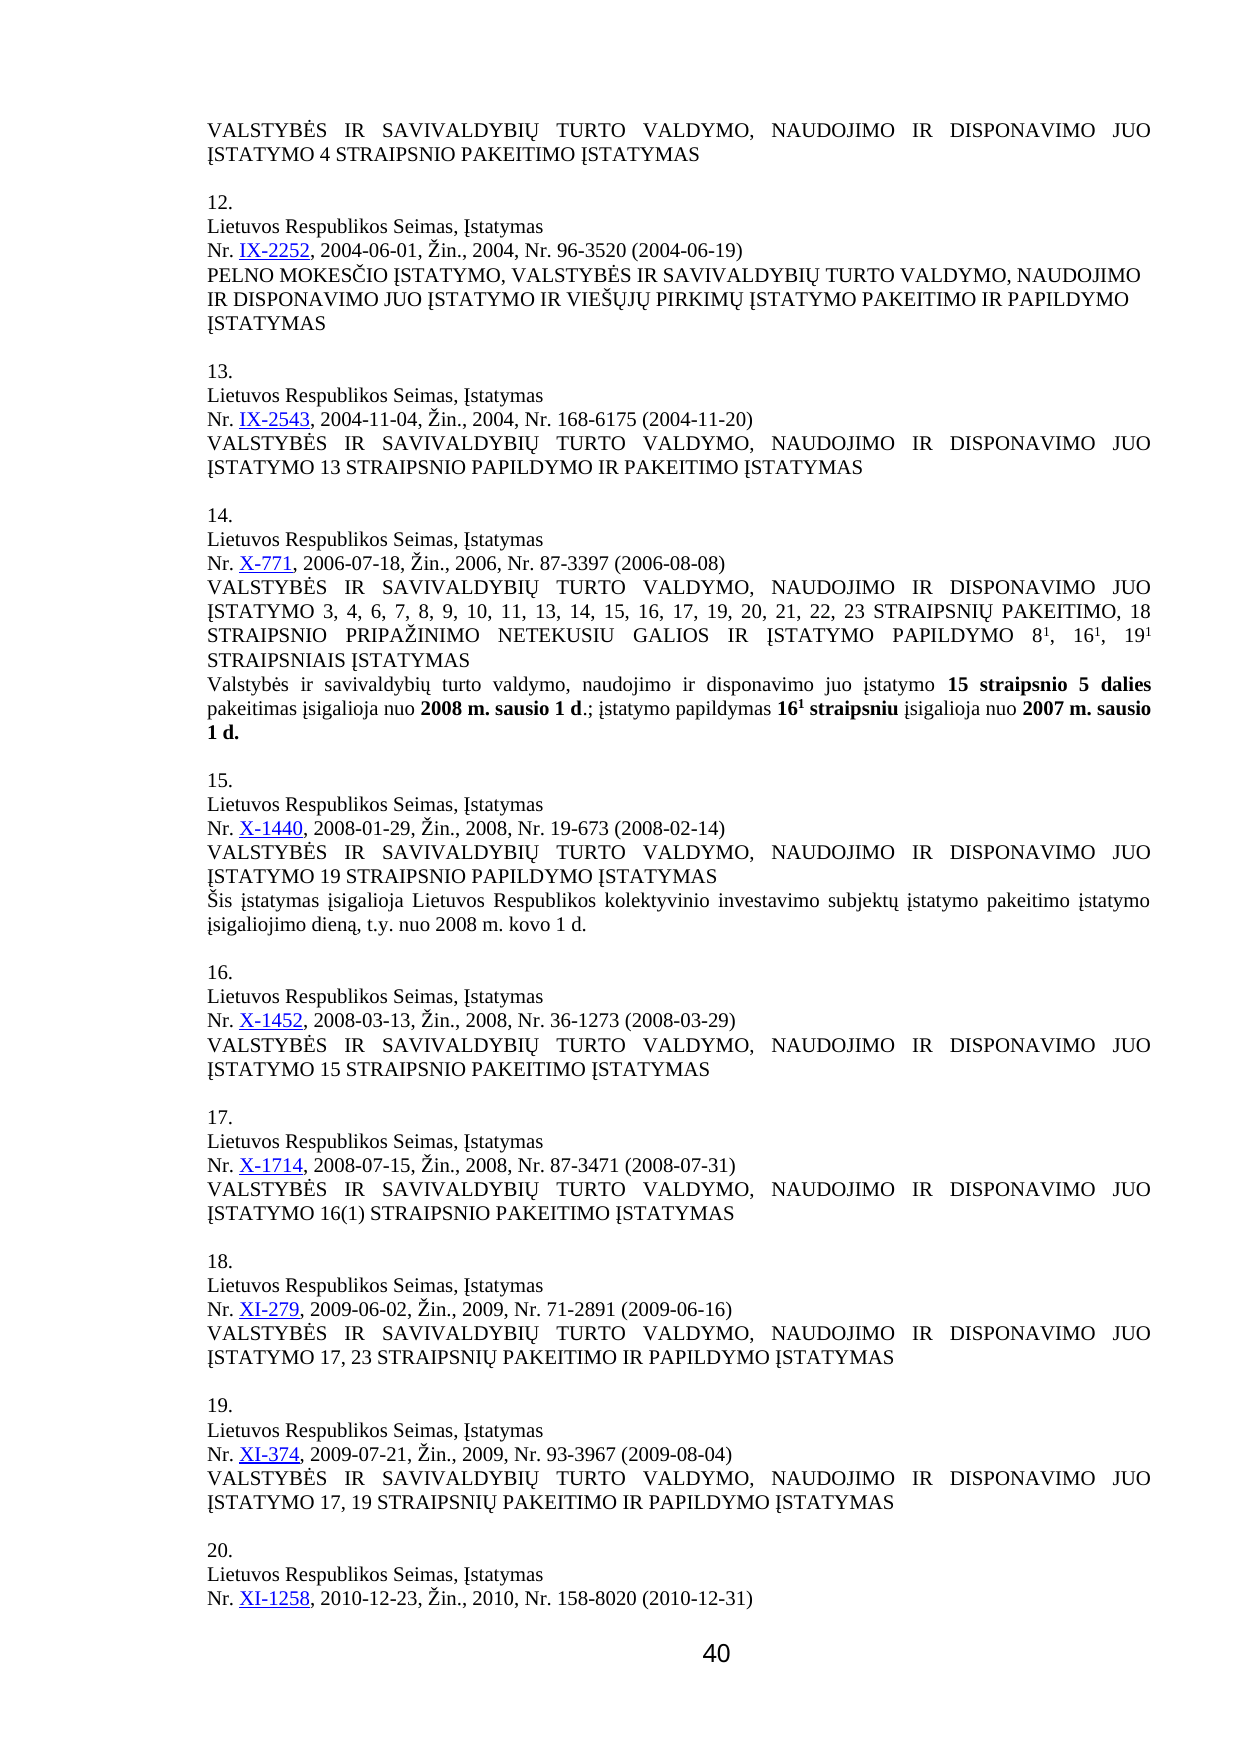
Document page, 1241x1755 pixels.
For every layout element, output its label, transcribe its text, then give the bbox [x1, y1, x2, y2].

text VALSTYBĖS IR SAVIVALDYBIŲ TURTO VALDYMO, NAUDOJIMO IR DISPONAVIMO JUO ĮSTATYMO 15 STRAIPSNIO PAKEITIMO ĮSTATYMAS [207, 1032, 1152, 1081]
text 20. [207, 1538, 1152, 1562]
text Nr. XI-1258, 2010-12-23, Žin., 2010, Nr. 158-8020 (2010-12-31) [207, 1586, 1152, 1610]
text 19. [207, 1393, 1152, 1417]
text VALSTYBĖS IR SAVIVALDYBIŲ TURTO VALDYMO, NAUDOJIMO IR DISPONAVIMO JUO ĮSTATYMO 17, 19 STRAIPSNIŲ PAKEITIMO IR PAPILDYMO ĮSTATYMAS [207, 1466, 1152, 1514]
text Nr. XI-279, 2009-06-02, Žin., 2009, Nr. 71-2891 (2009-06-16) [207, 1297, 1152, 1321]
text VALSTYBĖS IR SAVIVALDYBIŲ TURTO VALDYMO, NAUDOJIMO IR DISPONAVIMO JUO ĮSTATYMO 17, 23 STRAIPSNIŲ PAKEITIMO IR PAPILDYMO ĮSTATYMAS [207, 1321, 1152, 1369]
text Lietuvos Respublikos Seimas, Įstatymas [207, 214, 1152, 238]
text Lietuvos Respublikos Seimas, Įstatymas [207, 1129, 1152, 1153]
text 13. [207, 359, 1152, 383]
text Lietuvos Respublikos Seimas, Įstatymas [207, 1273, 1152, 1297]
text 15. [207, 768, 1152, 792]
text VALSTYBĖS IR SAVIVALDYBIŲ TURTO VALDYMO, NAUDOJIMO IR DISPONAVIMO JUO ĮSTATYMO 16(1) STRAIPSNIO PAKEITIMO ĮSTATYMAS [207, 1177, 1152, 1225]
text PELNO MOKESČIO ĮSTATYMO, VALSTYBĖS IR SAVIVALDYBIŲ TURTO VALDYMO, NAUDOJIMO IR DISPONAVIMO JUO ĮSTATYMO IR VIEŠŲJŲ PIRKIMŲ ĮSTATYMO PAKEITIMO IR PAPILDYMO ĮSTATYMAS [207, 262, 1152, 335]
text Lietuvos Respublikos Seimas, Įstatymas [207, 1417, 1152, 1442]
text 16. [207, 960, 1152, 984]
text VALSTYBĖS IR SAVIVALDYBIŲ TURTO VALDYMO, NAUDOJIMO IR DISPONAVIMO JUO ĮSTATYMO 19 STRAIPSNIO PAPILDYMO ĮSTATYMAS [207, 840, 1152, 888]
text Nr. IX-2252, 2004-06-01, Žin., 2004, Nr. 96-3520 (2004-06-19) [207, 238, 1152, 262]
text Nr. XI-374, 2009-07-21, Žin., 2009, Nr. 93-3967 (2009-08-04) [207, 1442, 1152, 1466]
text Šis įstatymas įsigalioja Lietuvos Respublikos kolektyvinio investavimo subjektų įstatymo pakeitimo įstatymo įsigaliojimo dieną, t.y. nuo 2008 m. kovo 1 d. [207, 888, 1152, 936]
text Lietuvos Respublikos Seimas, Įstatymas [207, 527, 1152, 551]
text 17. [207, 1105, 1152, 1129]
text VALSTYBĖS IR SAVIVALDYBIŲ TURTO VALDYMO, NAUDOJIMO IR DISPONAVIMO JUO ĮSTATYMO 4 STRAIPSNIO PAKEITIMO ĮSTATYMAS [207, 118, 1152, 166]
text Valstybės ir savivaldybių turto valdymo, naudojimo ir disponavimo juo įstatymo 15 straipsnio 5 dalies pakeitimas įsigalioja nuo 2008 m. sausio 1 d.; įstatymo papildymas 161 straipsniu įsigalioja nuo 2007 m. sausio 1 d. [207, 672, 1152, 744]
text Lietuvos Respublikos Seimas, Įstatymas [207, 984, 1152, 1008]
text Nr. X-771, 2006-07-18, Žin., 2006, Nr. 87-3397 (2006-08-08) [207, 551, 1152, 575]
text VALSTYBĖS IR SAVIVALDYBIŲ TURTO VALDYMO, NAUDOJIMO IR DISPONAVIMO JUO ĮSTATYMO 3, 4, 6, 7, 8, 9, 10, 11, 13, 14, 15, 16, 17, 19, 20, 21, 22, 23 STRAIPSNIŲ PAKEITIMO, 18 STRAIPSNIO PRIPAŽINIMO NETEKUSIU GALIOS IR ĮSTATYMO PAPILDYMO 81, 161, 191 STRAIPSNIAIS ĮSTATYMAS [207, 575, 1152, 672]
text 14. [207, 503, 1152, 527]
text Nr. X-1452, 2008-03-13, Žin., 2008, Nr. 36-1273 (2008-03-29) [207, 1008, 1152, 1032]
text Nr. X-1714, 2008-07-15, Žin., 2008, Nr. 87-3471 (2008-07-31) [207, 1153, 1152, 1177]
text Lietuvos Respublikos Seimas, Įstatymas [207, 1562, 1152, 1586]
text Lietuvos Respublikos Seimas, Įstatymas [207, 383, 1152, 407]
text 12. [207, 190, 1152, 214]
text Lietuvos Respublikos Seimas, Įstatymas [207, 792, 1152, 816]
text 18. [207, 1249, 1152, 1273]
text Nr. IX-2543, 2004-11-04, Žin., 2004, Nr. 168-6175 (2004-11-20) [207, 407, 1152, 431]
text VALSTYBĖS IR SAVIVALDYBIŲ TURTO VALDYMO, NAUDOJIMO IR DISPONAVIMO JUO ĮSTATYMO 13 STRAIPSNIO PAPILDYMO IR PAKEITIMO ĮSTATYMAS [207, 431, 1152, 479]
text Nr. X-1440, 2008-01-29, Žin., 2008, Nr. 19-673 (2008-02-14) [207, 816, 1152, 840]
